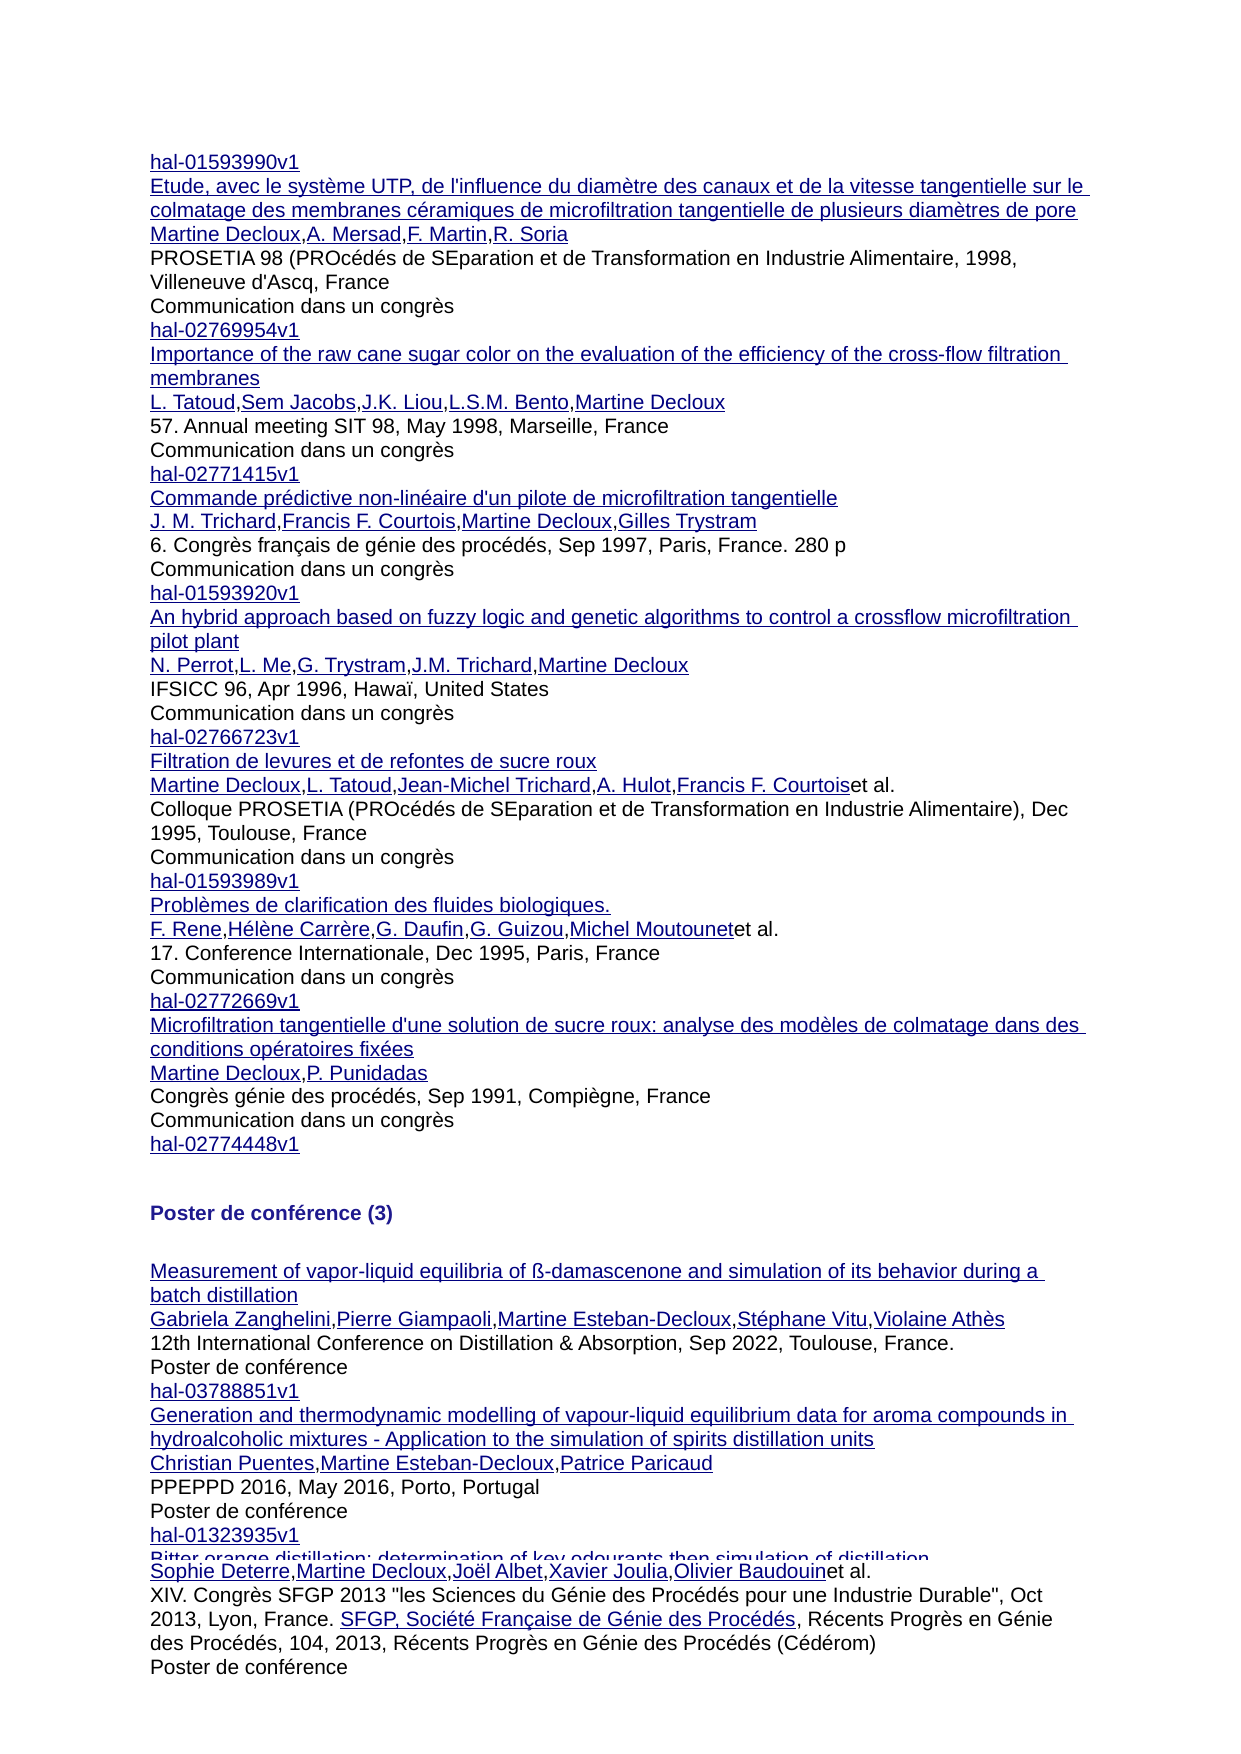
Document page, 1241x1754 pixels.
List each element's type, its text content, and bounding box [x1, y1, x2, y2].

table_cell Commande prédictive non-linéaire d'un pilote de microfiltration tangentielle J. M. Trichard,Francis F. Courtois,Martine Decloux,Gilles Trystram 6. Congrès français de génie des procédés, Sep 1997, Paris, France. 280 p Communication dans un congrès hal-01593920v1 [150, 485, 1090, 605]
table_cell Microfiltration tangentielle d'une solution de sucre roux: analyse des modèles de colmatage dans des conditions opératoires fixées Martine Decloux,P. Punidadas Congrès génie des procédés, Sep 1991, Compiègne, France Communication dans un congrès hal-02774448v1 [150, 1013, 1090, 1156]
table_cell colmatage des membranes céramiques de microfiltration tangentielle de plusieurs diamètres de pore Martine Decloux,A. Mersad,F. Martin,R. Soria PROSETIA 98 (PROcédés de SEparation et de Transformation en Industrie Alimentaire, 1998, Villeneuve d'Ascq, France Communication dans un congrès hal-02769954v1 [150, 196, 1090, 342]
table_cell Problèmes de clarification des fluides biologiques. F. Rene,Hélène Carrère,G. Daufin,G. Guizou,Michel Moutounetet al. 17. Conference Internationale, Dec 1995, Paris, France Communication dans un congrès hal-02772669v1 [150, 893, 1090, 1012]
table_header Measurement of vapor-liquid equilibria of ß-damascenone and simulation of its behavior during a batch distillation Gabriela Zanghelini,Pierre Giampaoli,Martine Esteban-Decloux,Stéphane Vitu,Violaine Athès 12th International Conference on Distillation & Absorption, Sep 2022, Toulouse, France. Poster de conférence hal-03788851v1 [150, 1259, 1090, 1403]
table_cell Filtration de levures et de refontes de sucre roux Martine Decloux,L. Tatoud,Jean-Michel Trichard,A. Hulot,Francis F. Courtoiset al. Colloque PROSETIA (PROcédés de SEparation et de Transformation en Industrie Alimentaire), Dec 1995, Toulouse, France Communication dans un congrès hal-01593989v1 [150, 749, 1090, 893]
table_cell Bitter orange distillation: determination of key odourants then simulation of distillation Sophie Deterre,Martine Decloux,Joël Albet,Xavier Joulia,Olivier Baudouinet al. XIV. Congrès SFGP 2013 "les Sciences du Génie des Procédés pour une Industrie Durable", Oct 2013, Lyon, France. SFGP, Société Française de Génie des Procédés, Récents Progrès en Génie des Procédés, 104, 2013, Récents Progrès en Génie des Procédés (Cédérom) Poster de conférence [150, 1547, 1090, 1679]
table_cell An hybrid approach based on fuzzy logic and genetic algorithms to control a crossflow microfiltration pilot plant N. Perrot,L. Me,G. Trystram,J.M. Trichard,Martine Decloux IFSICC 96, Apr 1996, Hawaï, United States Communication dans un congrès hal-02766723v1 [150, 605, 1090, 749]
subtitle Poster de conférence (3) [150, 1201, 1090, 1225]
table_cell hal-01593990v1 [150, 150, 1090, 174]
table_cell Importance of the raw cane sugar color on the evaluation of the efficiency of the cross-flow filtration membranes L. Tatoud,Sem Jacobs,J.K. Liou,L.S.M. Bento,Martine Decloux 57. Annual meeting SIT 98, May 1998, Marseille, France Communication dans un congrès hal-02771415v1 [150, 342, 1090, 485]
table_cell Etude, avec le système UTP, de l'influence du diamètre des canaux et de la vitesse tangentielle sur le [150, 174, 1090, 195]
table_cell Generation and thermodynamic modelling of vapour-liquid equilibrium data for aroma compounds in hydroalcoholic mixtures - Application to the simulation of spirits distillation units Christian Puentes,Martine Esteban-Decloux,Patrice Paricaud PPEPPD 2016, May 2016, Porto, Portugal Poster de conférence hal-01323935v1 [150, 1403, 1090, 1547]
